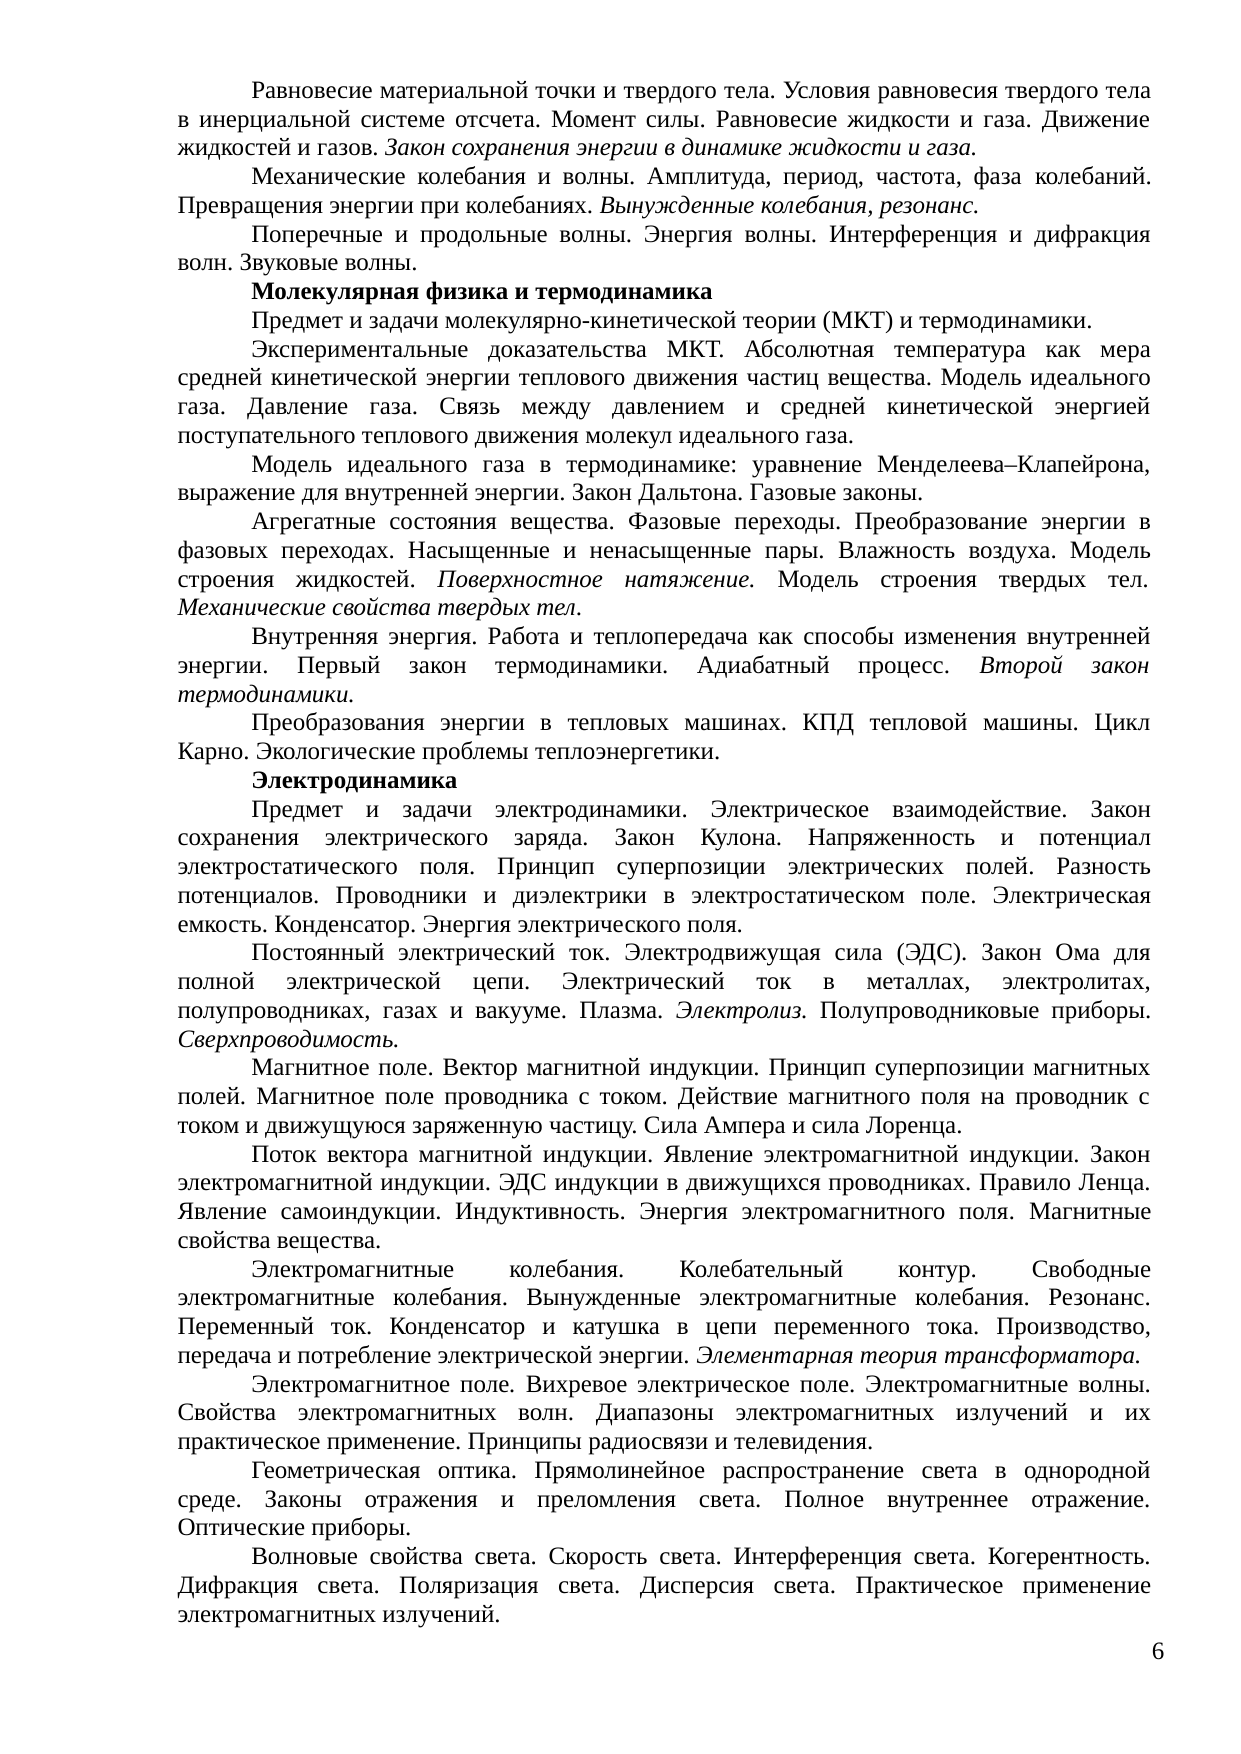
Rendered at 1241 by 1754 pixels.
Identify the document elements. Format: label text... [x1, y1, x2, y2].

text Предмет и задачи электродинамики. Электрическое взаимодействие. Закон сохранения электрического заряда. Закон Кулона. Напряженность и потенциал электростатического поля. Принцип суперпозиции электрических полей. Разность потенциалов. Проводники и диэлектрики в электростатическом поле. Электрическая емкость. Конденсатор. Энергия электрического поля. [177, 794, 1152, 937]
text Модель идеального газа в термодинамике: уравнение Менделеева–Клапейрона, выражение для внутренней энергии. Закон Дальтона. Газовые законы. [177, 449, 1152, 506]
text Электродинамика [177, 765, 1152, 794]
text Поперечные и продольные волны. Энергия волны. Интерференция и дифракция волн. Звуковые волны. [177, 219, 1152, 276]
text Агрегатные состояния вещества. Фазовые переходы. Преобразование энергии в фазовых переходах. Насыщенные и ненасыщенные пары. Влажность воздуха. Модель строения жидкостей. Поверхностное натяжение. Модель строения твердых тел. Механические свойства твердых тел. [177, 506, 1152, 621]
text Волновые свойства света. Скорость света. Интерференция света. Когерентность. Дифракция света. Поляризация света. Дисперсия света. Практическое применение электромагнитных излучений. [177, 1541, 1152, 1627]
text Экспериментальные доказательства МКТ. Абсолютная температура как мера средней кинетической энергии теплового движения частиц вещества. Модель идеального газа. Давление газа. Связь между давлением и средней кинетической энергией поступательного теплового движения молекул идеального газа. [177, 334, 1152, 449]
text Геометрическая оптика. Прямолинейное распространение света в однородной среде. Законы отражения и преломления света. Полное внутреннее отражение. Оптические приборы. [177, 1455, 1152, 1541]
text Предмет и задачи молекулярно-кинетической теории (МКТ) и термодинамики. [177, 305, 1152, 334]
text Равновесие материальной точки и твердого тела. Условия равновесия твердого тела в инерциальной системе отсчета. Момент силы. Равновесие жидкости и газа. Движение жидкостей и газов. Закон сохранения энергии в динамике жидкости и газа. [177, 75, 1152, 161]
text Молекулярная физика и термодинамика [177, 276, 1152, 305]
text Магнитное поле. Вектор магнитной индукции. Принцип суперпозиции магнитных полей. Магнитное поле проводника с током. Действие магнитного поля на проводник с током и движущуюся заряженную частицу. Сила Ампера и сила Лоренца. [177, 1052, 1152, 1139]
text Механические колебания и волны. Амплитуда, период, частота, фаза колебаний. Превращения энергии при колебаниях. Вынужденные колебания, резонанс. [177, 161, 1152, 219]
text Постоянный электрический ток. Электродвижущая сила (ЭДС). Закон Ома для полной электрической цепи. Электрический ток в металлах, электролитах, полупроводниках, газах и вакууме. Плазма. Электролиз. Полупроводниковые приборы. Сверхпроводимость. [177, 937, 1152, 1052]
text Внутренняя энергия. Работа и теплопередача как способы изменения внутренней энергии. Первый закон термодинамики. Адиабатный процесс. Второй закон термодинамики. [177, 621, 1152, 707]
text Поток вектора магнитной индукции. Явление электромагнитной индукции. Закон электромагнитной индукции. ЭДС индукции в движущихся проводниках. Правило Ленца. Явление самоиндукции. Индуктивность. Энергия электромагнитного поля. Магнитные свойства вещества. [177, 1139, 1152, 1254]
text Электромагнитные колебания. Колебательный контур. Свободные электромагнитные колебания. Вынужденные электромагнитные колебания. Резонанс. Переменный ток. Конденсатор и катушка в цепи переменного тока. Производство, передача и потребление электрической энергии. Элементарная теория трансформатора. [177, 1254, 1152, 1369]
text Преобразования энергии в тепловых машинах. КПД тепловой машины. Цикл Карно. Экологические проблемы теплоэнергетики. [177, 707, 1152, 765]
text Электромагнитное поле. Вихревое электрическое поле. Электромагнитные волны. Свойства электромагнитных волн. Диапазоны электромагнитных излучений и их практическое применение. Принципы радиосвязи и телевидения. [177, 1369, 1152, 1455]
